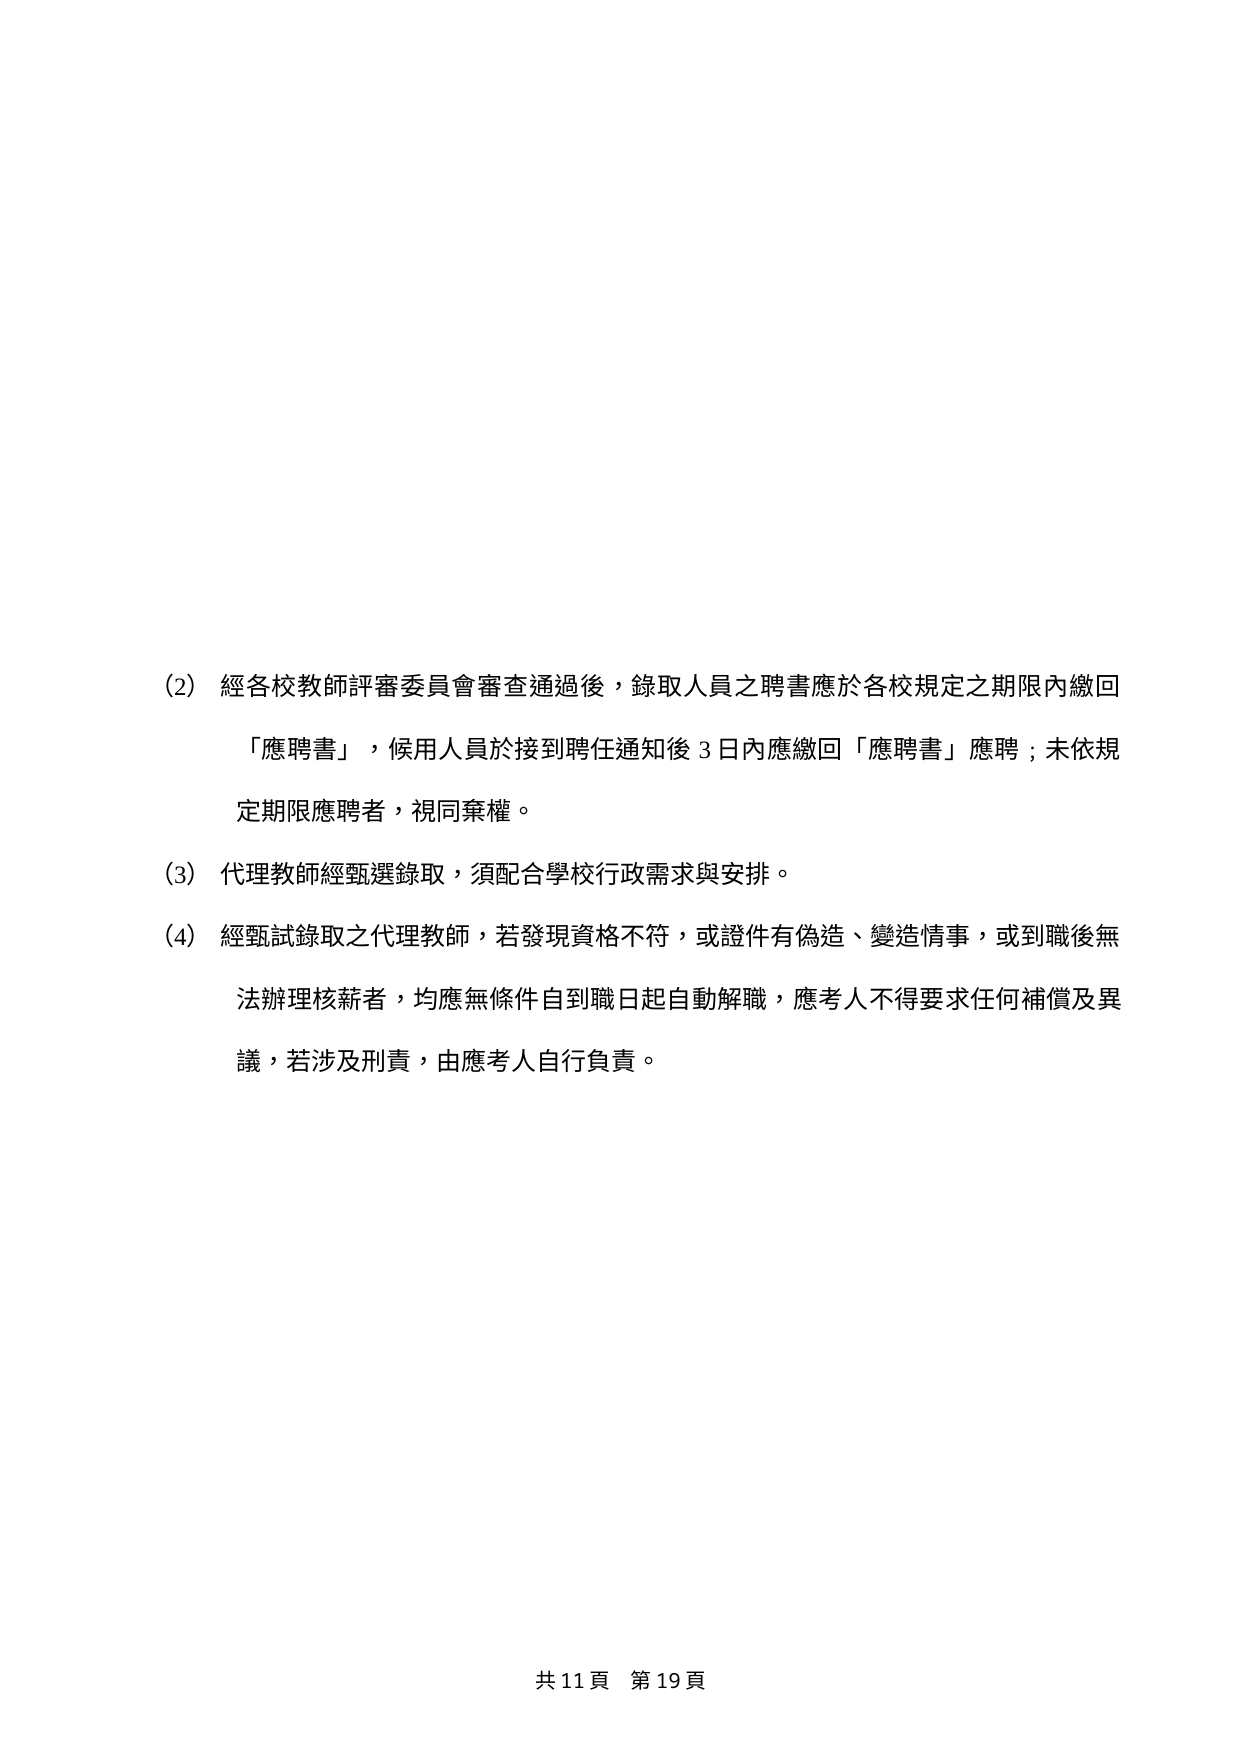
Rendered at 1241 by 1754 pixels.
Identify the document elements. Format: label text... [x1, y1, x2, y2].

list 經各校教師評審委員會審查通過後，錄取人員之聘書應於各校規定之期限內繳回「應聘書」，候用人員於接到聘任通知後3日內應繳回「應聘書」應聘﹔未依規定期限應聘者，視同棄權。 [149, 643, 1122, 831]
list 代理教師經甄選錄取，須配合學校行政需求與安排。 [149, 831, 1122, 893]
list 經甄試錄取之代理教師，若發現資格不符，或證件有偽造、變造情事，或到職後無法辦理核薪者，均應無條件自到職日起自動解職，應考人不得要求任何補償及異議，若涉及刑責，由應考人自行負責。 [149, 893, 1122, 1081]
